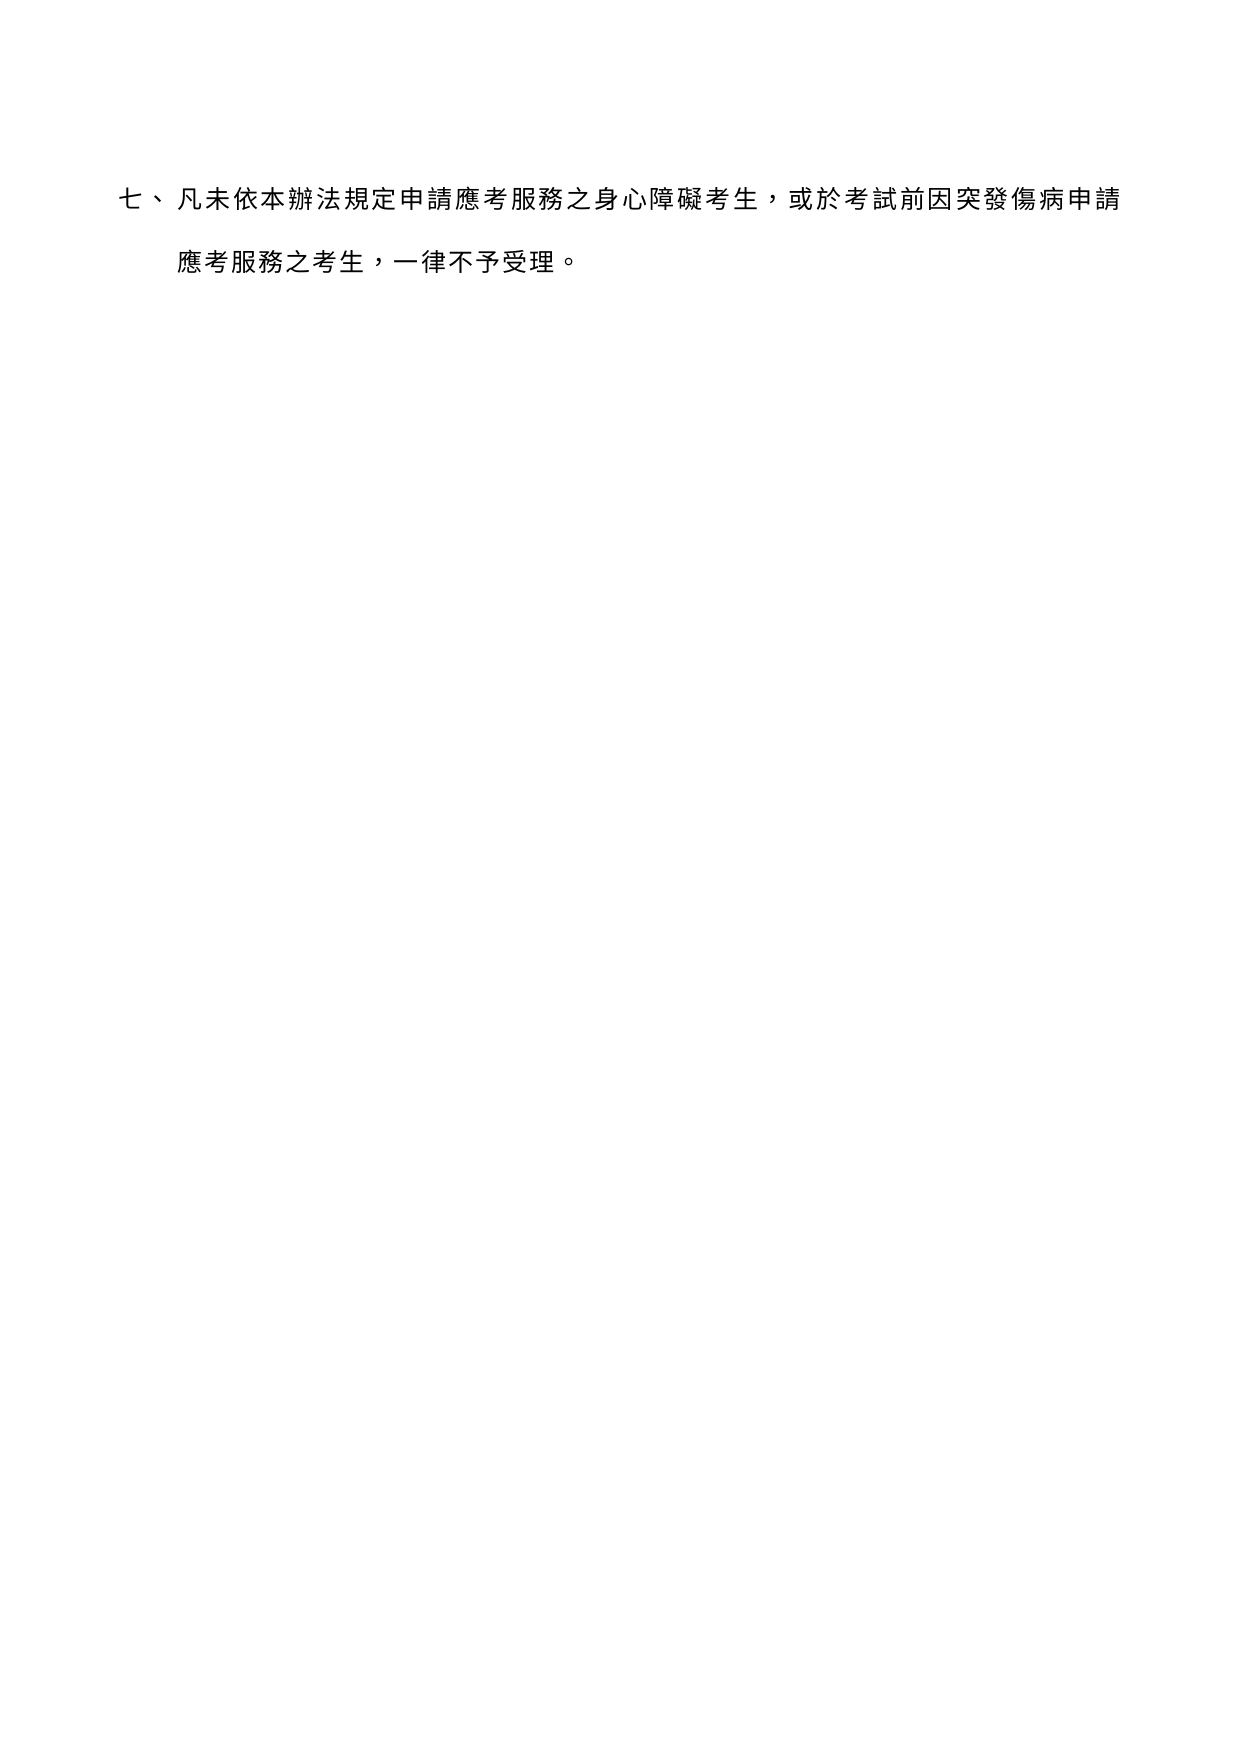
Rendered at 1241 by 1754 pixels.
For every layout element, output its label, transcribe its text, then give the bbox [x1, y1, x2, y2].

text 七、 凡未依本辦法規定申請應考服務之身心障礙考生，或於考試前因突發傷病申請應考服務之考生，一律不予受理。 [118, 156, 1122, 281]
